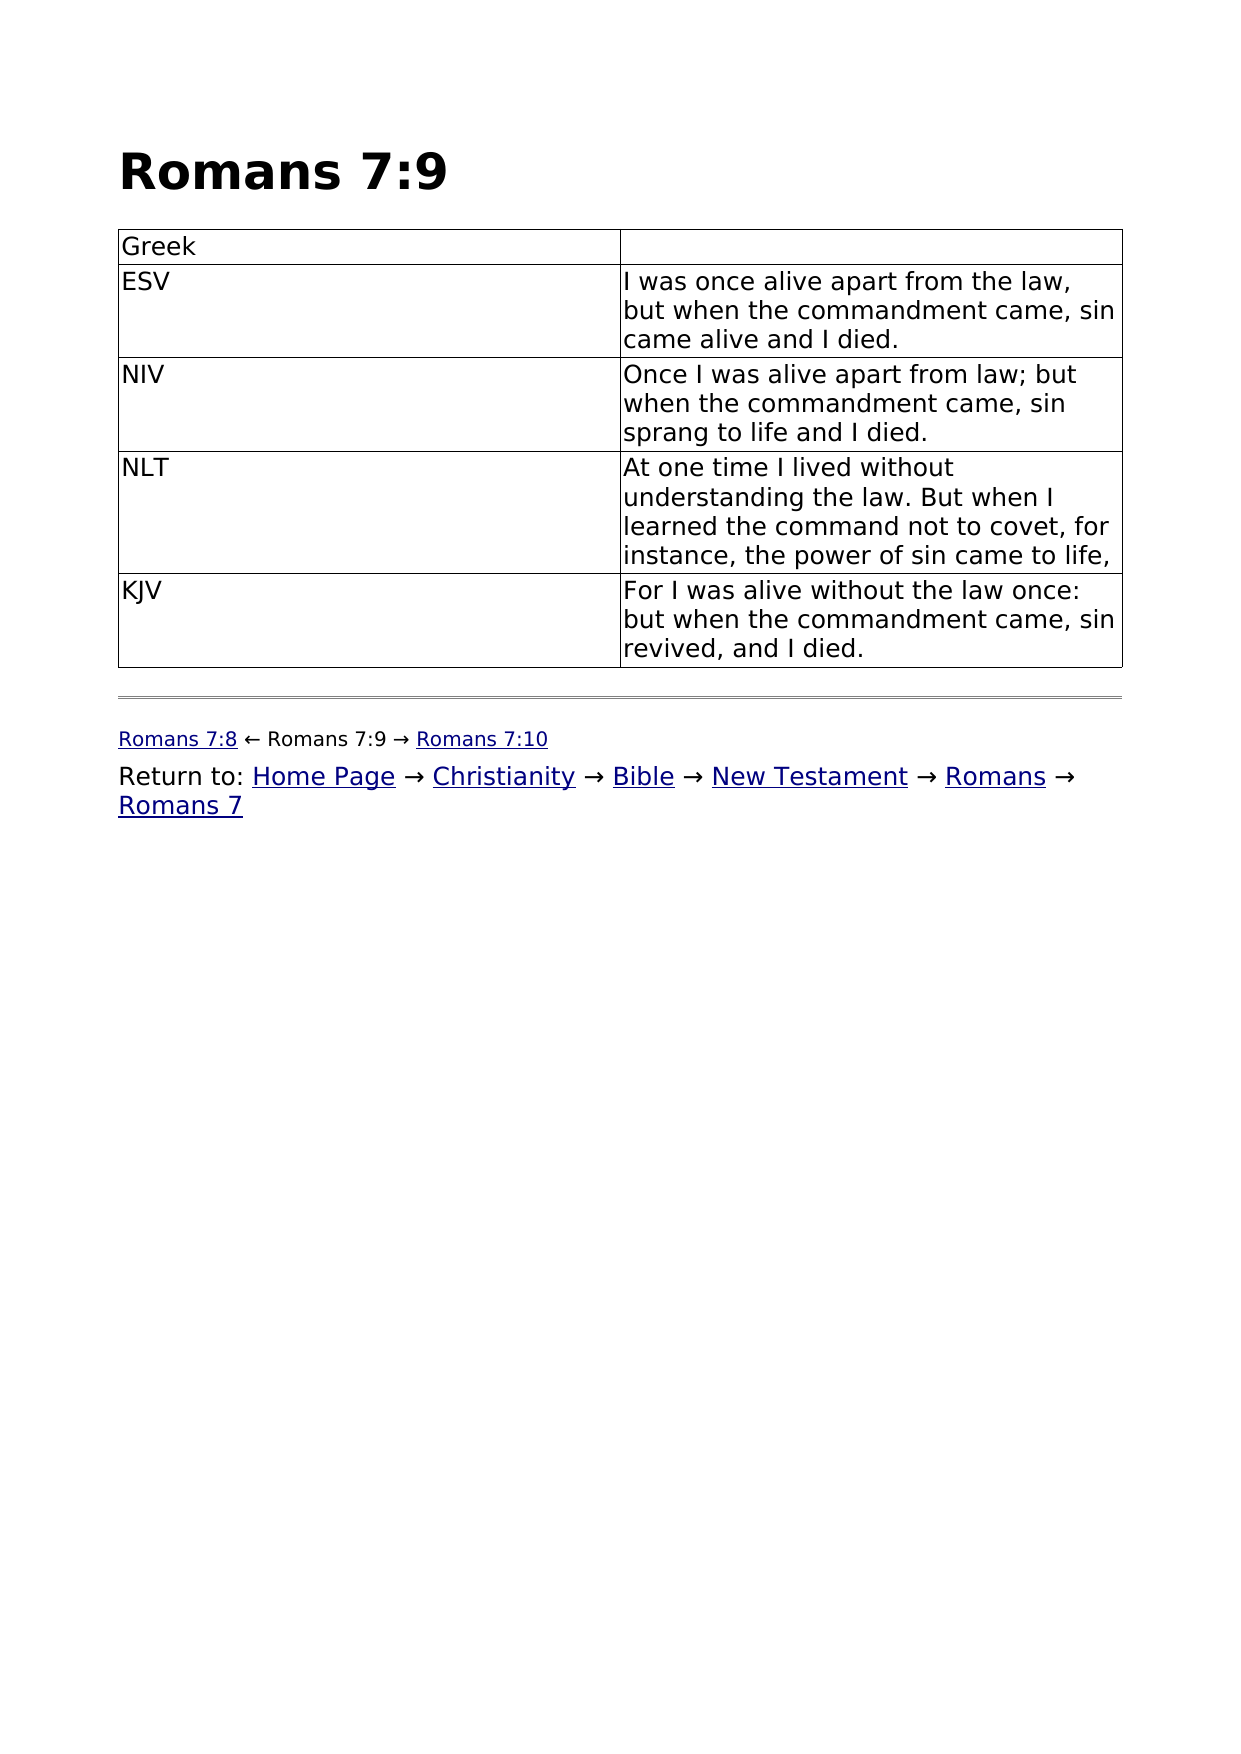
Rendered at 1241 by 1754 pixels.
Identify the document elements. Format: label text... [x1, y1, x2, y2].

table_cell NLT [119, 452, 620, 573]
subtitle Romans 7:9 [118, 143, 1122, 201]
text Return to: Home Page → Christianity → Bible → New Testament → Romans → Romans 7 [118, 762, 1122, 820]
text Romans 7:8 ← Romans 7:9 → Romans 7:10 [118, 728, 1122, 762]
table_header Greek [119, 230, 620, 264]
table_cell I was once alive apart from the law, but when the commandment came, sin came alive and I died. [621, 265, 1122, 357]
table_cell For I was alive without the law once: but when the commandment came, sin revived, and I died. [621, 574, 1122, 667]
table_cell ESV [119, 265, 620, 357]
table_cell At one time I lived without understanding the law. But when I learned the command not to covet, for instance, the power of sin came to life, [621, 452, 1122, 573]
table_cell NIV [119, 358, 620, 451]
table_cell KJV [119, 574, 620, 667]
table_cell Once I was alive apart from law; but when the commandment came, sin sprang to life and I died. [621, 358, 1122, 451]
table_header [621, 230, 1122, 264]
